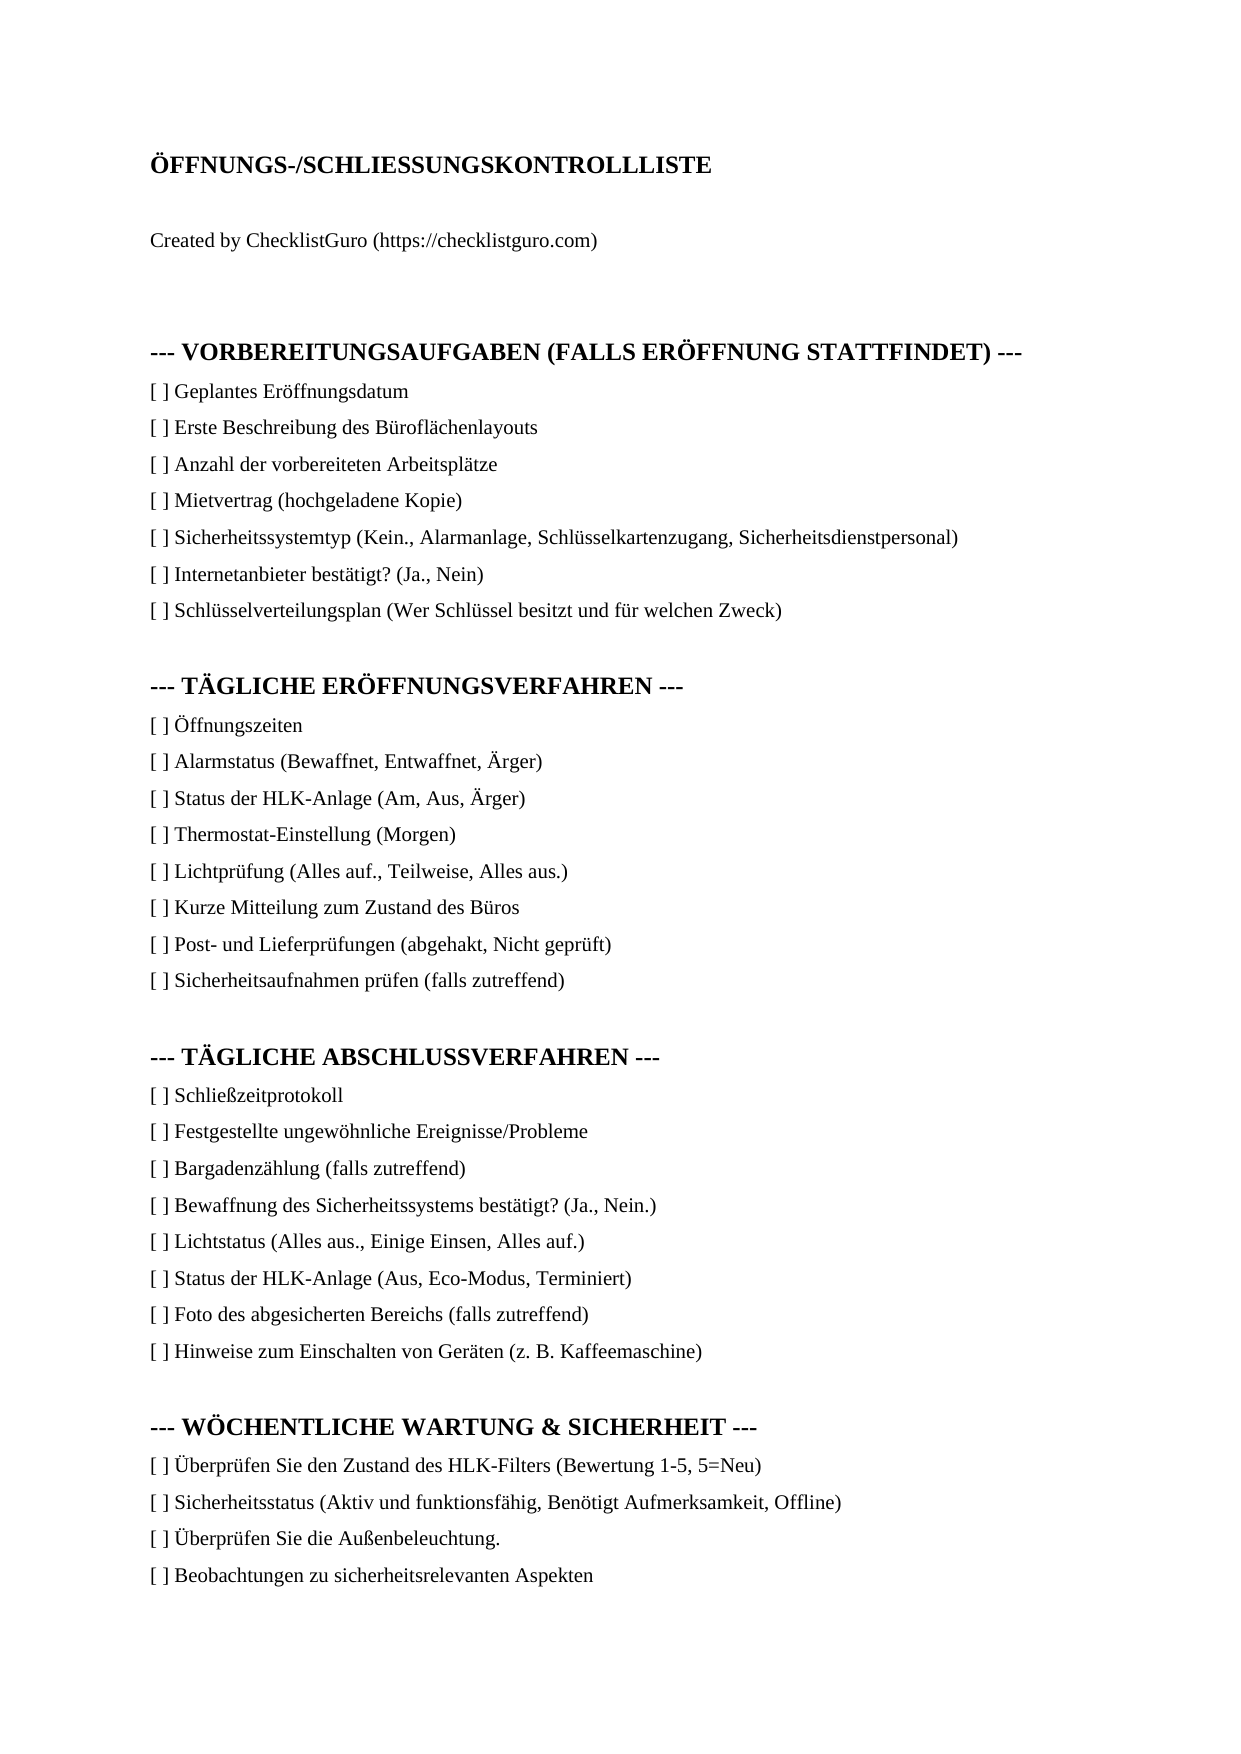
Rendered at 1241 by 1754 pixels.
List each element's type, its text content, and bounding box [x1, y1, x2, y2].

text [ ] Alarmstatus (Bewaffnet, Entwaffnet, Ärger) [150, 749, 1090, 773]
text [ ] Hinweise zum Einschalten von Geräten (z. B. Kaffeemaschine) [150, 1339, 1090, 1363]
text [ ] Post- und Lieferprüfungen (abgehakt, Nicht geprüft) [150, 932, 1090, 956]
text [ ] Überprüfen Sie den Zustand des HLK-Filters (Bewertung 1-5, 5=Neu) [150, 1453, 1090, 1477]
text [ ] Internetanbieter bestätigt? (Ja., Nein) [150, 562, 1090, 586]
text [ ] Bewaffnung des Sicherheitssystems bestätigt? (Ja., Nein.) [150, 1192, 1090, 1217]
text [ ] Lichtprüfung (Alles auf., Teilweise, Alles aus.) [150, 859, 1090, 883]
text [ ] Festgestellte ungewöhnliche Ereignisse/Probleme [150, 1119, 1090, 1143]
text [ ] Status der HLK-Anlage (Aus, Eco-Modus, Terminiert) [150, 1266, 1090, 1290]
text [ ] Lichtstatus (Alles aus., Einige Einsen, Alles auf.) [150, 1229, 1090, 1253]
text [ ] Sicherheitssystemtyp (Kein., Alarmanlage, Schlüsselkartenzugang, Sicherheitsdienstpersonal) [150, 525, 1090, 549]
text [ ] Anzahl der vorbereiteten Arbeitsplätze [150, 452, 1090, 476]
text [ ] Erste Beschreibung des Büroflächenlayouts [150, 415, 1090, 439]
text [ ] Sicherheitsstatus (Aktiv und funktionsfähig, Benötigt Aufmerksamkeit, Offline) [150, 1490, 1090, 1514]
text [ ] Überprüfen Sie die Außenbeleuchtung. [150, 1526, 1090, 1550]
text --- VORBEREITUNGSAUFGABEN (FALLS ERÖFFNUNG STATTFINDET) --- [150, 337, 1090, 366]
text [ ] Kurze Mitteilung zum Zustand des Büros [150, 895, 1090, 919]
text [ ] Status der HLK-Anlage (Am, Aus, Ärger) [150, 786, 1090, 810]
text [ ] Schließzeitprotokoll [150, 1083, 1090, 1107]
text --- TÄGLICHE ABSCHLUSSVERFAHREN --- [150, 1042, 1090, 1070]
text --- WÖCHENTLICHE WARTUNG & SICHERHEIT --- [150, 1412, 1090, 1441]
text [ ] Mietvertrag (hochgeladene Kopie) [150, 488, 1090, 512]
text [ ] Bargadenzählung (falls zutreffend) [150, 1156, 1090, 1180]
text --- TÄGLICHE ERÖFFNUNGSVERFAHREN --- [150, 671, 1090, 700]
text [ ] Foto des abgesicherten Bereichs (falls zutreffend) [150, 1302, 1090, 1326]
text [ ] Beobachtungen zu sicherheitsrelevanten Aspekten [150, 1563, 1090, 1587]
text [ ] Sicherheitsaufnahmen prüfen (falls zutreffend) [150, 968, 1090, 992]
text ÖFFNUNGS-/SCHLIESSUNGSKONTROLLLISTE [150, 150, 1090, 179]
text Created by ChecklistGuro (https://checklistguro.com) [150, 228, 1090, 252]
text [ ] Schlüsselverteilungsplan (Wer Schlüssel besitzt und für welchen Zweck) [150, 598, 1090, 622]
text [ ] Öffnungszeiten [150, 712, 1090, 737]
text [ ] Thermostat-Einstellung (Morgen) [150, 822, 1090, 846]
text [ ] Geplantes Eröffnungsdatum [150, 379, 1090, 403]
